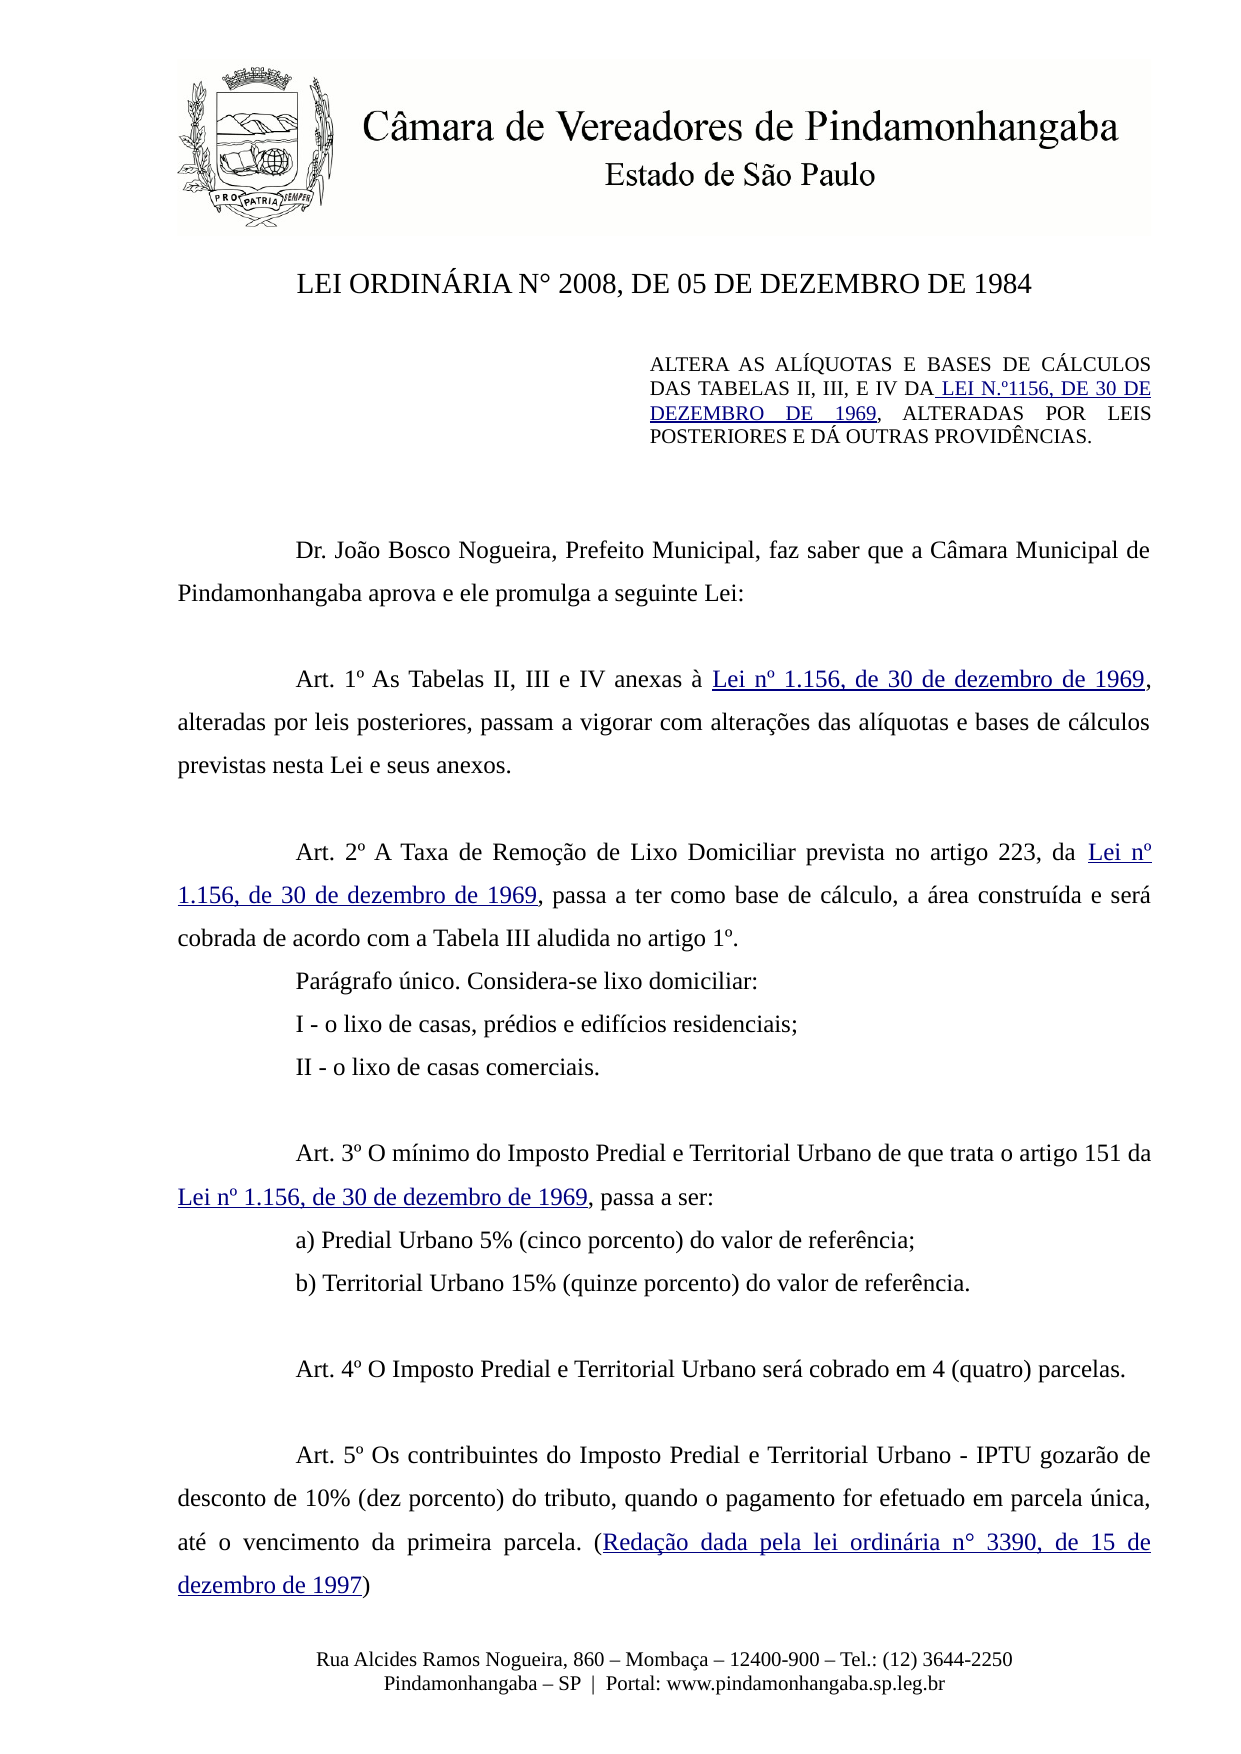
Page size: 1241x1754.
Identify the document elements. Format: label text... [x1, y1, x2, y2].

text ALTERA AS ALÍQUOTAS E BASES DE CÁLCULOS DAS TABELAS II, III, E IV DA LEI N.º1156, DE 30 DE DEZEMBRO DE 1969, ALTERADAS POR LEIS POSTERIORES E DÁ OUTRAS PROVIDÊNCIAS. [649, 352, 1152, 448]
text Art. 4º O Imposto Predial e Territorial Urbano será cobrado em 4 (quatro) parcelas. [177, 1354, 1152, 1383]
text Art. 5º Os contribuintes do Imposto Predial e Territorial Urbano - IPTU gozarão de desconto de 10% (dez porcento) do tributo, quando o pagamento for efetuado em parcela única, até o vencimento da primeira parcela. (Redação dada pela lei ordinária n° 3390, de 15 de dezembro de 1997) [177, 1440, 1152, 1598]
text LEI ORDINÁRIA N° 2008, de 05 de dezembro de 1984 [177, 266, 1152, 299]
text Art. 1º As Tabelas II, III e IV anexas à Lei nº 1.156, de 30 de dezembro de 1969, alteradas por leis posteriores, passam a vigorar com alterações das alíquotas e bases de cálculos previstas nesta Lei e seus anexos. [177, 664, 1152, 779]
text Art. 2º A Taxa de Remoção de Lixo Domiciliar prevista no artigo 223, da Lei nº 1.156, de 30 de dezembro de 1969, passa a ter como base de cálculo, a área construída e será cobrada de acordo com a Tabela III aludida no artigo 1º. [177, 837, 1152, 952]
text II - o lixo de casas comerciais. [177, 1052, 1152, 1081]
text Parágrafo único. Considera-se lixo domiciliar: [177, 966, 1152, 995]
picture [177, 59, 1152, 236]
text Dr. João Bosco Nogueira, Prefeito Municipal, faz saber que a Câmara Municipal de Pindamonhangaba aprova e ele promulga a seguinte Lei: [177, 535, 1152, 607]
text b) Territorial Urbano 15% (quinze porcento) do valor de referência. [177, 1268, 1152, 1297]
text Art. 3º O mínimo do Imposto Predial e Territorial Urbano de que trata o artigo 151 da Lei nº 1.156, de 30 de dezembro de 1969, passa a ser: [177, 1138, 1152, 1210]
text I - o lixo de casas, prédios e edifícios residenciais; [177, 1009, 1152, 1038]
text a) Predial Urbano 5% (cinco porcento) do valor de referência; [177, 1225, 1152, 1253]
